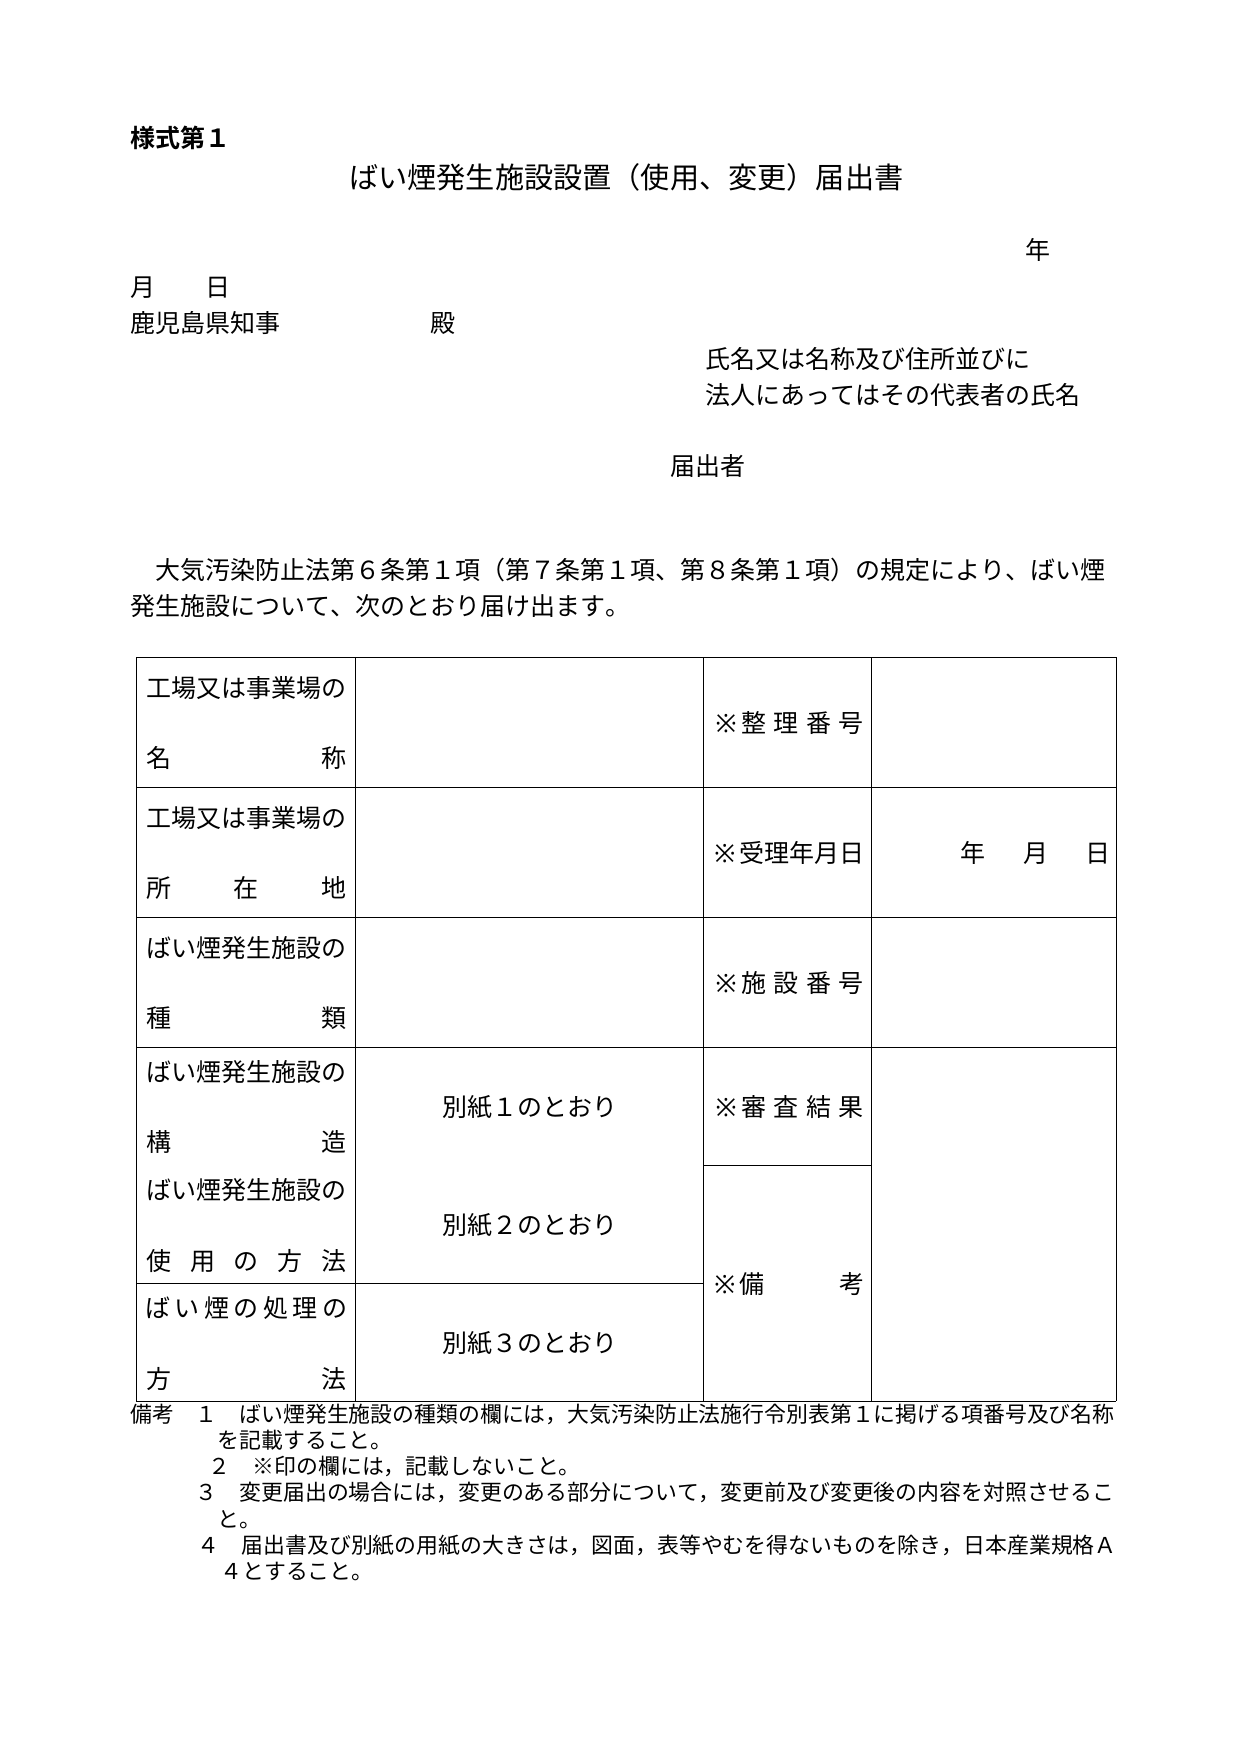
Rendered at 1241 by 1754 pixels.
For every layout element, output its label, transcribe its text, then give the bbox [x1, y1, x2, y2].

table_cell ※備 考 [704, 1166, 871, 1401]
table_cell 別紙１のとおり [356, 1048, 703, 1165]
table_cell ばい煙発生施設の 種 類 [137, 918, 355, 1047]
table_cell 別紙３のとおり [356, 1284, 703, 1401]
text を記載すること。 [130, 1427, 1122, 1454]
table_header 別紙２のとおり [356, 1165, 703, 1283]
text と。 [130, 1506, 1122, 1532]
text ばい煙発生施設設置（使用、変更）届出書 [130, 154, 1122, 197]
table_cell ばい煙発生施設の 構 造 [137, 1048, 355, 1165]
table_cell [356, 788, 703, 917]
table_header [872, 658, 1116, 787]
text 備考 １ ばい煙発生施設の種類の欄には，大気汚染防止法施行令別表第１に掲げる項番号及び名称 [130, 1401, 1122, 1427]
text ２ ※印の欄には，記載しないこと。 [130, 1454, 1122, 1480]
text 届出者 [130, 446, 1122, 482]
table_cell [872, 1048, 1116, 1165]
table_header 工場又は事業場の 名 称 [137, 658, 355, 787]
text 大気汚染防止法第６条第１項（第７条第１項、第８条第１項）の規定により、ばい煙発生施設について、次のとおり届け出ます。 [130, 550, 1122, 623]
table_header [356, 658, 703, 787]
table_header ※整 理 番 号 [704, 658, 871, 787]
table_cell [356, 918, 703, 1047]
table_cell ※審 査 結 果 [704, 1048, 871, 1165]
text 様式第１ [130, 118, 1122, 154]
table_cell ※施 設 番 号 [704, 918, 871, 1047]
text 鹿児島県知事 殿 [130, 303, 1122, 339]
table_header [872, 1165, 1116, 1283]
table_cell [872, 1283, 1116, 1401]
table_cell [872, 918, 1116, 1047]
text 法人にあってはその代表者の氏名 [130, 376, 1122, 412]
table_cell ば い 煙 の 処 理 の 方 法 [137, 1284, 355, 1401]
table_cell ※受理年月日 [704, 788, 871, 917]
table_cell 年 月 日 [872, 788, 1116, 917]
text 年 月 日 [130, 231, 1122, 303]
text 氏名又は名称及び住所並びに [130, 339, 1122, 376]
text ３ 変更届出の場合には，変更のある部分について，変更前及び変更後の内容を対照させるこ [130, 1480, 1122, 1506]
text ４ 届出書及び別紙の用紙の大きさは，図面，表等やむを得ないものを除き，日本産業規格Ａ４とすること。 [198, 1532, 1122, 1585]
table_cell 工場又は事業場の 所 在 地 [137, 788, 355, 917]
table_header ばい煙発生施設の 使 用 の 方 法 [137, 1165, 355, 1283]
